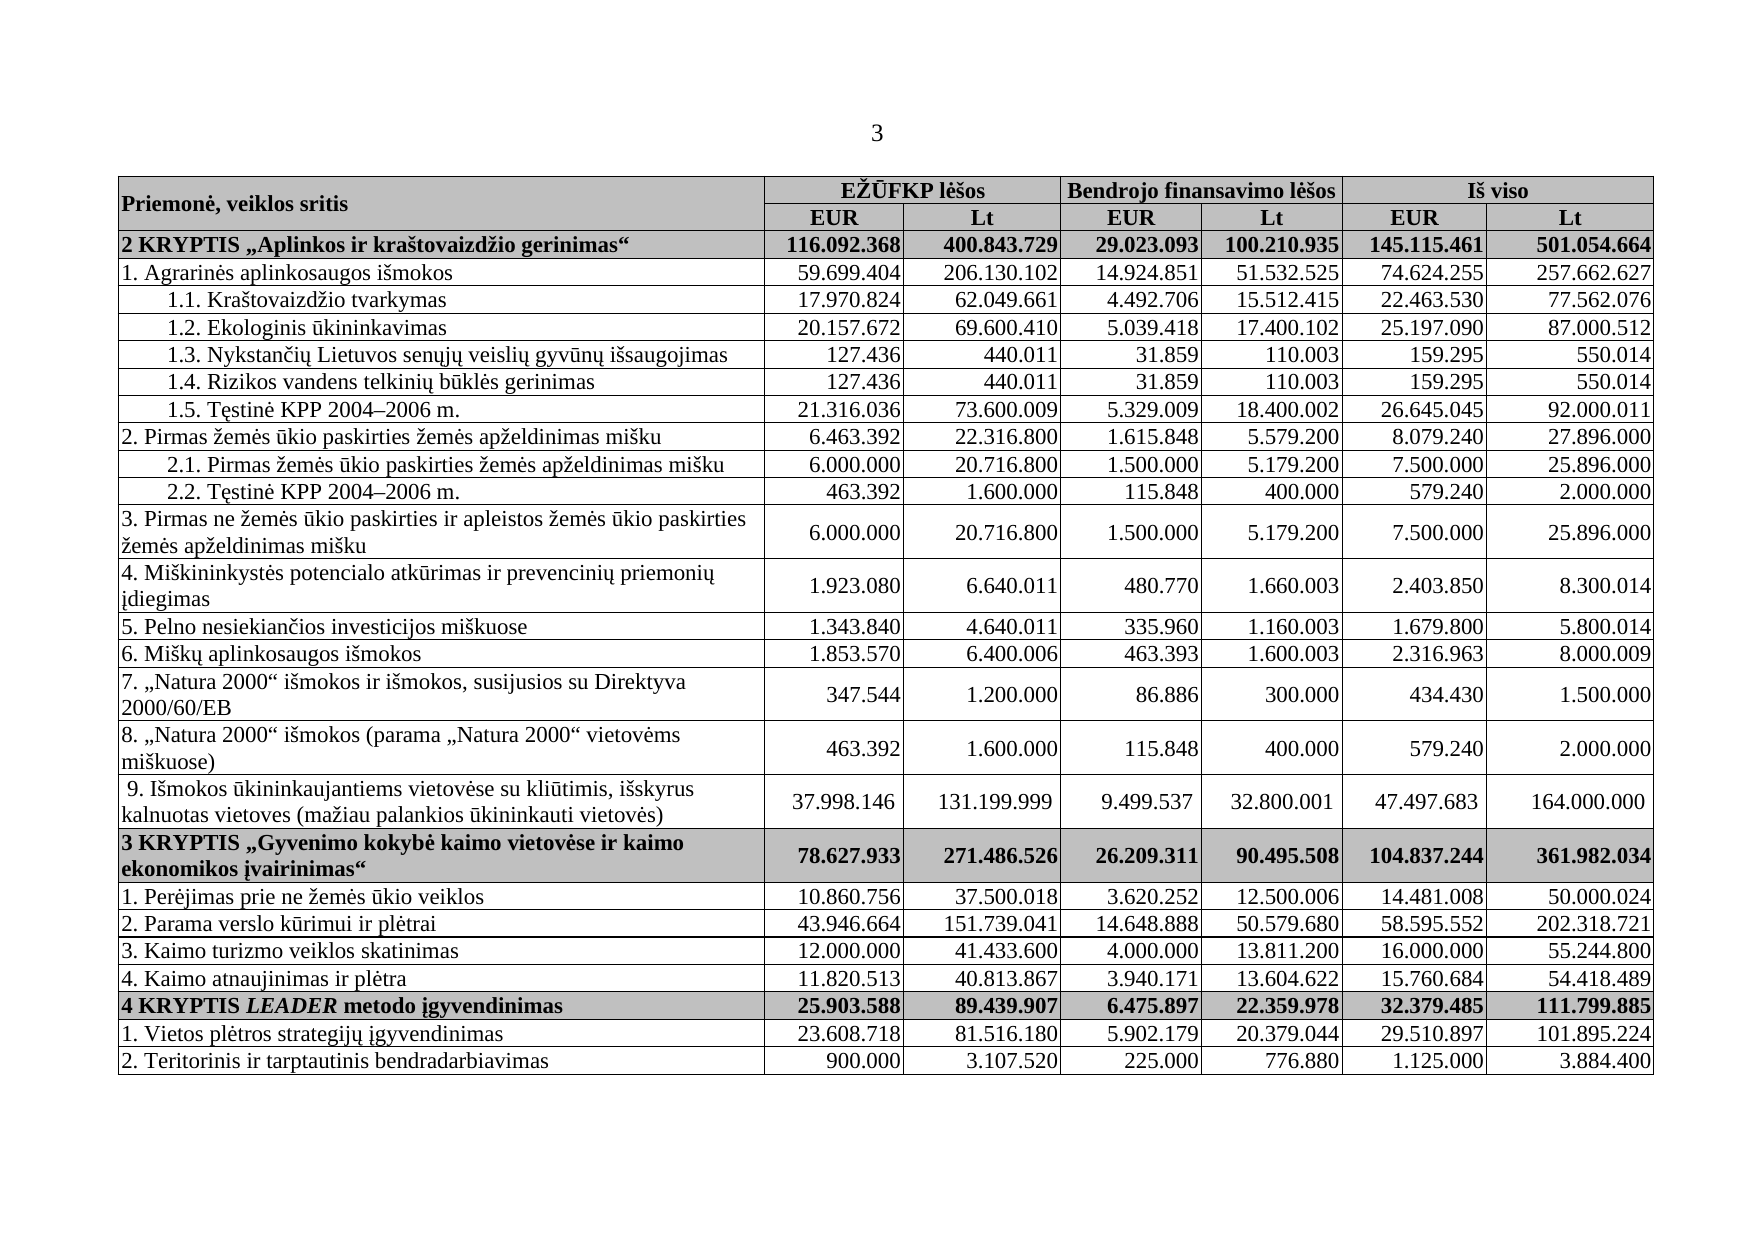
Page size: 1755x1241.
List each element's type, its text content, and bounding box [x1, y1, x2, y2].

table_cell 550.014 [1487, 341, 1653, 367]
table_cell 5.579.200 [1202, 423, 1342, 449]
table_cell 1.125.000 [1343, 1047, 1486, 1073]
table_cell 164.000.000 [1487, 775, 1653, 828]
table_cell 13.811.200 [1202, 938, 1342, 964]
table_cell 16.000.000 [1343, 938, 1486, 964]
table_cell 579.240 [1343, 478, 1486, 504]
table_cell 5.800.014 [1487, 613, 1653, 639]
table_cell 21.316.036 [765, 396, 903, 422]
table_cell 1.600.000 [904, 478, 1060, 504]
table_cell 10.860.756 [765, 883, 903, 909]
table_cell 37.500.018 [904, 883, 1060, 909]
table_cell 1.1. Kraštovaizdžio tvarkymas [119, 286, 764, 313]
table_cell 40.813.867 [904, 965, 1060, 991]
table_cell 2.403.850 [1343, 559, 1486, 612]
table_cell 550.014 [1487, 369, 1653, 395]
table_cell 29.510.897 [1343, 1020, 1486, 1046]
table_cell 8.300.014 [1487, 559, 1653, 612]
table_cell 59.699.404 [765, 259, 903, 285]
table_cell 50.000.024 [1487, 883, 1653, 909]
table_cell 2.000.000 [1487, 721, 1653, 774]
table_cell 86.886 [1061, 668, 1201, 720]
table_cell 159.295 [1343, 369, 1486, 395]
table_cell 400.843.729 [904, 231, 1060, 258]
table_cell 257.662.627 [1487, 259, 1653, 285]
table_cell 55.244.800 [1487, 938, 1653, 964]
table_cell 73.600.009 [904, 396, 1060, 422]
table_cell 22.316.800 [904, 423, 1060, 449]
table_cell 127.436 [765, 369, 903, 395]
table_cell 9. Išmokos ūkininkaujantiems vietovėse su kliūtimis, išskyrus kalnuotas vietoves (mažiau palankios ūkininkauti vietovės) [119, 775, 764, 828]
table_cell 1.679.800 [1343, 613, 1486, 639]
table_cell 463.392 [765, 478, 903, 504]
table_cell 37.998.146 [765, 775, 903, 828]
table_cell 1.343.840 [765, 613, 903, 639]
table_cell 14.648.888 [1061, 910, 1201, 936]
table_cell 6. Miškų aplinkosaugos išmokos [119, 640, 764, 667]
table_cell 127.436 [765, 341, 903, 367]
table_cell 480.770 [1061, 559, 1201, 612]
table_cell 5.179.200 [1202, 505, 1342, 558]
table_cell 7.500.000 [1343, 451, 1486, 477]
table_cell 43.946.664 [765, 910, 903, 936]
table_cell 4. Miškininkystės potencialo atkūrimas ir prevencinių priemonių įdiegimas [119, 559, 764, 612]
table_cell 434.430 [1343, 668, 1486, 720]
table_cell 26.209.311 [1061, 829, 1201, 882]
table_cell 7.500.000 [1343, 505, 1486, 558]
table_cell EUR [1061, 204, 1201, 230]
table_cell 115.848 [1061, 478, 1201, 504]
table_cell 25.896.000 [1487, 451, 1653, 477]
table_cell 12.000.000 [765, 938, 903, 964]
table_cell 5.902.179 [1061, 1020, 1201, 1046]
table_cell 1.500.000 [1487, 668, 1653, 720]
table_cell 2.1. Pirmas žemės ūkio paskirties žemės apželdinimas mišku [119, 451, 764, 477]
table_cell 2.316.963 [1343, 640, 1486, 667]
table_cell 3.107.520 [904, 1047, 1060, 1073]
table_cell 110.003 [1202, 341, 1342, 367]
table_cell 26.645.045 [1343, 396, 1486, 422]
table_cell 4.640.011 [904, 613, 1060, 639]
table_cell 22.463.530 [1343, 286, 1486, 313]
table_cell 104.837.244 [1343, 829, 1486, 882]
table_cell 1.615.848 [1061, 423, 1201, 449]
table_cell 81.516.180 [904, 1020, 1060, 1046]
table_cell 3 KRYPTIS „Gyvenimo kokybė kaimo vietovėse ir kaimo ekonomikos įvairinimas“ [119, 829, 764, 882]
table_cell 579.240 [1343, 721, 1486, 774]
table_cell EUR [765, 204, 903, 230]
table_cell 14.924.851 [1061, 259, 1201, 285]
table_cell 5.329.009 [1061, 396, 1201, 422]
table_header EŽŪFKP lėšos [765, 177, 1060, 203]
table_cell 1.600.000 [904, 721, 1060, 774]
table_cell 1.853.570 [765, 640, 903, 667]
table_cell 17.970.824 [765, 286, 903, 313]
table_cell 1.500.000 [1061, 451, 1201, 477]
table_cell 62.049.661 [904, 286, 1060, 313]
table_cell 8. „Natura 2000“ išmokos (parama „Natura 2000“ vietovėms miškuose) [119, 721, 764, 774]
table_cell 8.079.240 [1343, 423, 1486, 449]
table_cell 15.512.415 [1202, 286, 1342, 313]
table_cell 89.439.907 [904, 992, 1060, 1019]
table_header Iš viso [1343, 177, 1653, 203]
table_cell EUR [1343, 204, 1486, 230]
table_cell 31.859 [1061, 341, 1201, 367]
table_cell 22.359.978 [1202, 992, 1342, 1019]
table_cell 25.197.090 [1343, 314, 1486, 340]
table_cell 6.000.000 [765, 451, 903, 477]
table_cell 32.800.001 [1202, 775, 1342, 828]
table_cell 6.000.000 [765, 505, 903, 558]
table_cell 29.023.093 [1061, 231, 1201, 258]
table_cell 347.544 [765, 668, 903, 720]
table_cell 101.895.224 [1487, 1020, 1653, 1046]
table_cell 25.903.588 [765, 992, 903, 1019]
table_cell 1. Vietos plėtros strategijų įgyvendinimas [119, 1020, 764, 1046]
table_cell 2. Teritorinis ir tarptautinis bendradarbiavimas [119, 1047, 764, 1073]
table_cell 225.000 [1061, 1047, 1201, 1073]
table_cell 23.608.718 [765, 1020, 903, 1046]
table_cell 1.2. Ekologinis ūkininkavimas [119, 314, 764, 340]
table_cell 12.500.006 [1202, 883, 1342, 909]
table_cell 440.011 [904, 341, 1060, 367]
table_cell 1.500.000 [1061, 505, 1201, 558]
table_cell 20.379.044 [1202, 1020, 1342, 1046]
table_cell 3.620.252 [1061, 883, 1201, 909]
table_cell 6.463.392 [765, 423, 903, 449]
table_cell 900.000 [765, 1047, 903, 1073]
table_cell 159.295 [1343, 341, 1486, 367]
table_cell 7. „Natura 2000“ išmokos ir išmokos, susijusios su Direktyva 2000/60/EB [119, 668, 764, 720]
table_cell 2 KRYPTIS „Aplinkos ir kraštovaizdžio gerinimas“ [119, 231, 764, 258]
table_cell 400.000 [1202, 478, 1342, 504]
table_cell 31.859 [1061, 369, 1201, 395]
table_cell 206.130.102 [904, 259, 1060, 285]
table_cell 2. Pirmas žemės ūkio paskirties žemės apželdinimas mišku [119, 423, 764, 449]
table_cell 2.2. Tęstinė KPP 2004–2006 m. [119, 478, 764, 504]
table_cell 3. Pirmas ne žemės ūkio paskirties ir apleistos žemės ūkio paskirties žemės apželdinimas mišku [119, 505, 764, 558]
table_cell 6.640.011 [904, 559, 1060, 612]
table_cell 18.400.002 [1202, 396, 1342, 422]
table_cell 145.115.461 [1343, 231, 1486, 258]
table_cell 11.820.513 [765, 965, 903, 991]
table_cell 151.739.041 [904, 910, 1060, 936]
table_cell 300.000 [1202, 668, 1342, 720]
table_cell Lt [904, 204, 1060, 230]
table_cell 2.000.000 [1487, 478, 1653, 504]
table_cell 1.923.080 [765, 559, 903, 612]
table_cell 1.600.003 [1202, 640, 1342, 667]
table_cell 1. Agrarinės aplinkosaugos išmokos [119, 259, 764, 285]
table_cell 6.475.897 [1061, 992, 1201, 1019]
table_cell 463.392 [765, 721, 903, 774]
table_cell 14.481.008 [1343, 883, 1486, 909]
table_cell 3.940.171 [1061, 965, 1201, 991]
table_cell 1.5. Tęstinė KPP 2004–2006 m. [119, 396, 764, 422]
table_cell 1.4. Rizikos vandens telkinių būklės gerinimas [119, 369, 764, 395]
table_cell 20.157.672 [765, 314, 903, 340]
table_cell 51.532.525 [1202, 259, 1342, 285]
table_cell 50.579.680 [1202, 910, 1342, 936]
table_cell 6.400.006 [904, 640, 1060, 667]
table_header Bendrojo finansavimo lėšos [1061, 177, 1342, 203]
table_cell 115.848 [1061, 721, 1201, 774]
table_cell 20.716.800 [904, 451, 1060, 477]
table_cell 8.000.009 [1487, 640, 1653, 667]
table_cell 87.000.512 [1487, 314, 1653, 340]
table_cell 47.497.683 [1343, 775, 1486, 828]
table_cell 74.624.255 [1343, 259, 1486, 285]
table_cell 776.880 [1202, 1047, 1342, 1073]
table_cell 25.896.000 [1487, 505, 1653, 558]
table_cell 335.960 [1061, 613, 1201, 639]
table_cell 15.760.684 [1343, 965, 1486, 991]
table_cell 90.495.508 [1202, 829, 1342, 882]
table_cell 77.562.076 [1487, 286, 1653, 313]
table_cell 463.393 [1061, 640, 1201, 667]
table_cell 4 KRYPTIS LEADER metodo įgyvendinimas [119, 992, 764, 1019]
table_cell 1.660.003 [1202, 559, 1342, 612]
table_cell 4.000.000 [1061, 938, 1201, 964]
table_cell 69.600.410 [904, 314, 1060, 340]
table_cell 202.318.721 [1487, 910, 1653, 936]
table_cell 271.486.526 [904, 829, 1060, 882]
table_cell 27.896.000 [1487, 423, 1653, 449]
table_cell 131.199.999 [904, 775, 1060, 828]
table_cell 1.200.000 [904, 668, 1060, 720]
table_header Priemonė, veiklos sritis [119, 177, 764, 230]
table_cell 32.379.485 [1343, 992, 1486, 1019]
table_cell 54.418.489 [1487, 965, 1653, 991]
table_cell 501.054.664 [1487, 231, 1653, 258]
table_cell 41.433.600 [904, 938, 1060, 964]
table_cell 20.716.800 [904, 505, 1060, 558]
table_cell 1. Perėjimas prie ne žemės ūkio veiklos [119, 883, 764, 909]
table_cell 5. Pelno nesiekiančios investicijos miškuose [119, 613, 764, 639]
table_cell 400.000 [1202, 721, 1342, 774]
table_cell 17.400.102 [1202, 314, 1342, 340]
table_cell 2. Parama verslo kūrimui ir plėtrai [119, 910, 764, 936]
table_cell Lt [1487, 204, 1653, 230]
table_cell 78.627.933 [765, 829, 903, 882]
table_cell 3. Kaimo turizmo veiklos skatinimas [119, 938, 764, 964]
table_cell 110.003 [1202, 369, 1342, 395]
table_cell 4.492.706 [1061, 286, 1201, 313]
table_cell 92.000.011 [1487, 396, 1653, 422]
table_cell 58.595.552 [1343, 910, 1486, 936]
table_cell 116.092.368 [765, 231, 903, 258]
table_cell Lt [1202, 204, 1342, 230]
table_cell 1.160.003 [1202, 613, 1342, 639]
table_cell 361.982.034 [1487, 829, 1653, 882]
table_cell 9.499.537 [1061, 775, 1201, 828]
table_cell 13.604.622 [1202, 965, 1342, 991]
table_cell 3.884.400 [1487, 1047, 1653, 1073]
table_cell 100.210.935 [1202, 231, 1342, 258]
table_cell 4. Kaimo atnaujinimas ir plėtra [119, 965, 764, 991]
table_cell 5.039.418 [1061, 314, 1201, 340]
table_cell 111.799.885 [1487, 992, 1653, 1019]
table_cell 1.3. Nykstančių Lietuvos senųjų veislių gyvūnų išsaugojimas [119, 341, 764, 367]
table_cell 5.179.200 [1202, 451, 1342, 477]
table_cell 440.011 [904, 369, 1060, 395]
